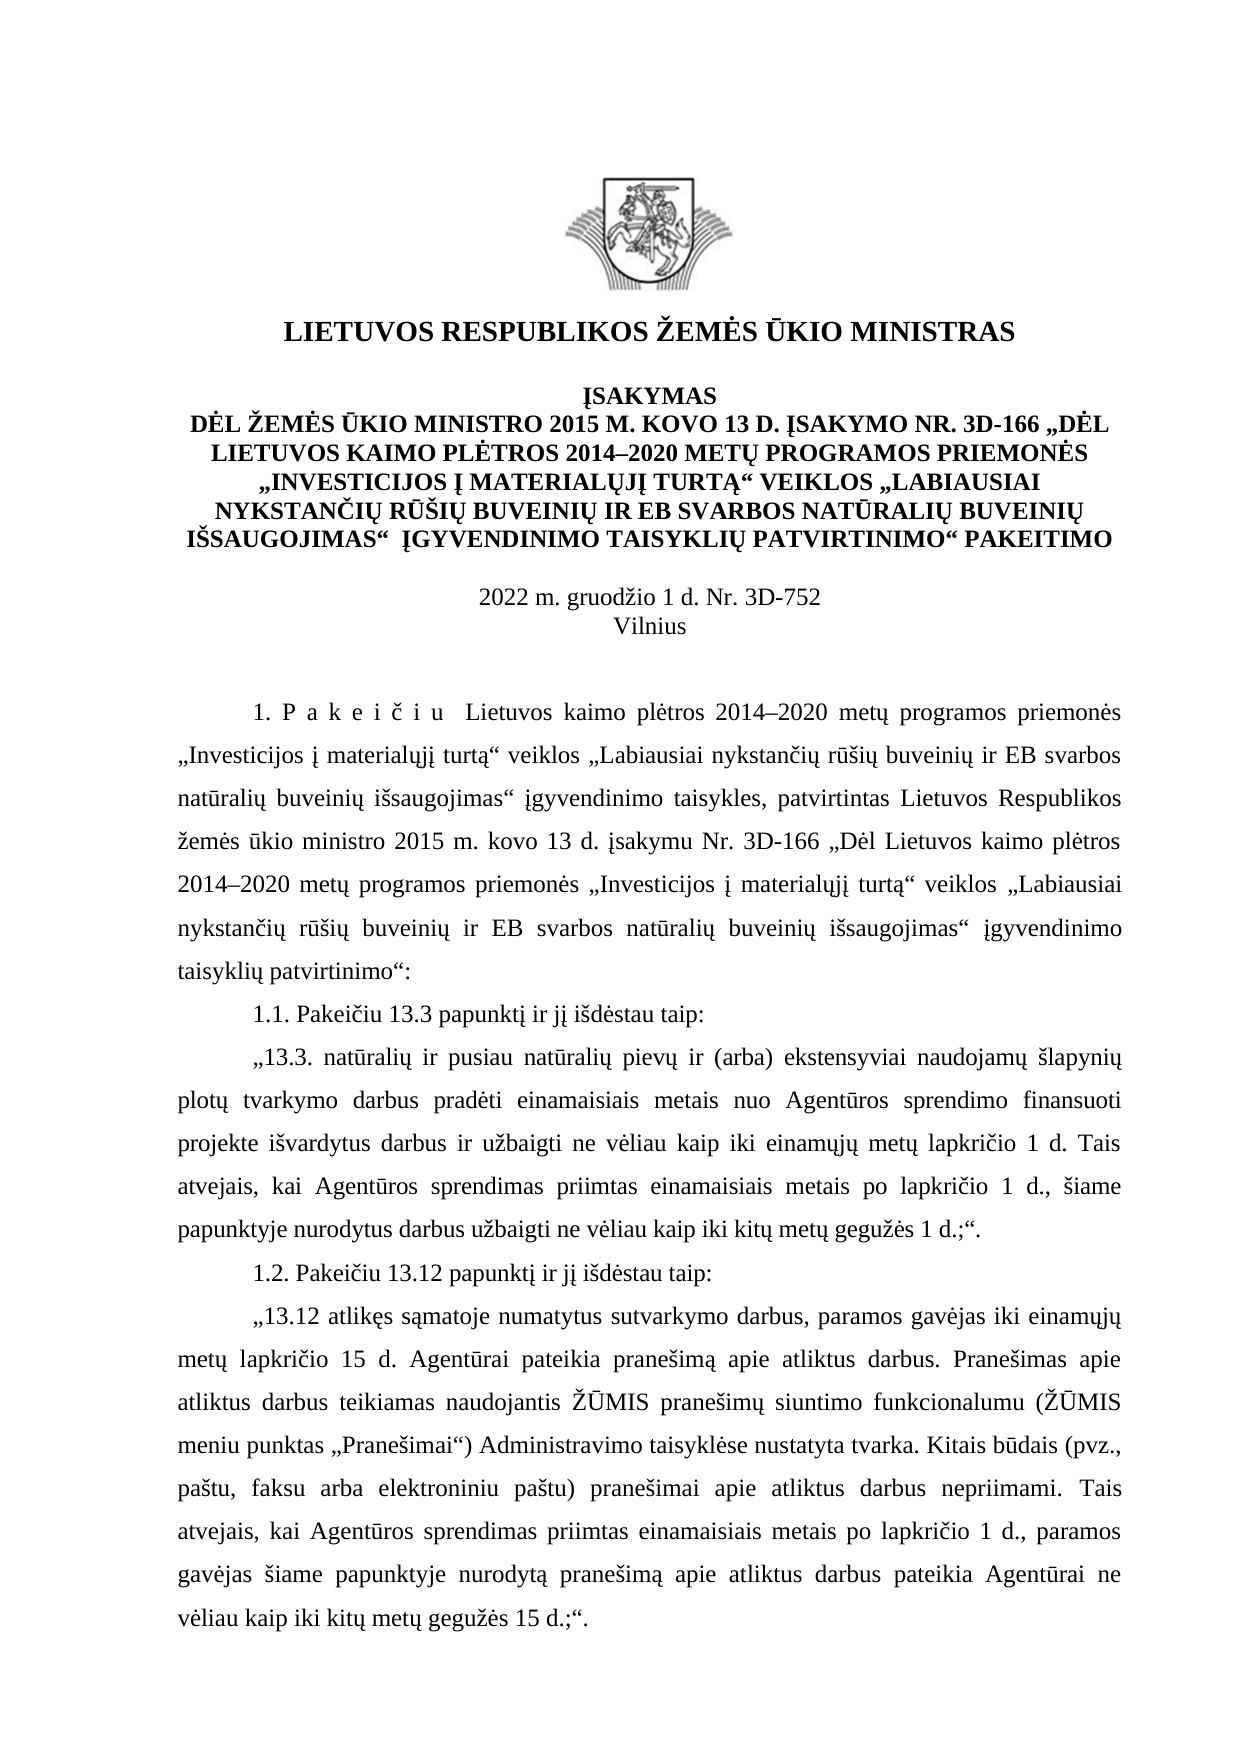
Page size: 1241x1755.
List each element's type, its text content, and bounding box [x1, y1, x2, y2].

text 2022 m. gruodžio 1 d. Nr. 3D-752 [177, 582, 1122, 611]
text Vilnius [177, 611, 1122, 639]
text „13.12 atlikęs sąmatoje numatytus sutvarkymo darbus, paramos gavėjas iki einamųjų metų lapkričio 15 d. Agentūrai pateikia pranešimą apie atliktus darbus. Pranešimas apie atliktus darbus teikiamas naudojantis ŽŪMIS pranešimų siuntimo funkcionalumu (ŽŪMIS meniu punktas „Pranešimai“) Administravimo taisyklėse nustatyta tvarka. Kitais būdais (pvz., paštu, faksu arba elektroniniu paštu) pranešimai apie atliktus darbus nepriimami. Tais atvejais, kai Agentūros sprendimas priimtas einamaisiais metais po lapkričio 1 d., paramos gavėjas šiame papunktyje nurodytą pranešimą apie atliktus darbus pateikia Agentūrai ne vėliau kaip iki kitų metų gegužės 15 d.;“. [177, 1301, 1122, 1631]
text DĖL ŽEMĖS ŪKIO MINISTRO 2015 M. KOVO 13 D. ĮSAKYMO NR. 3D-166 „DĖL LIETUVOS KAIMO PLĖTROS 2014–2020 METŲ PROGRAMOS PRIEMONĖS „INVESTICIJOS Į MATERIALŲJĮ TURTĄ“ VEIKLOS „LABIAUSIAI NYKSTANČIŲ RŪŠIŲ BUVEINIŲ IR EB SVARBOS NATŪRALIŲ BUVEINIŲ IŠSAUGOJIMAS“ ĮGYVENDINIMO TAISYKLIŲ PATVIRTINIMO“ PAKEITIMO [177, 409, 1122, 553]
text LIETUVOS RESPUBLIKOS ŽEMĖS ŪKIO MINISTRAS [177, 314, 1122, 347]
text 1.2. Pakeičiu 13.12 papunktį ir jį išdėstau taip: [177, 1258, 1122, 1286]
text „13.3. natūralių ir pusiau natūralių pievų ir (arba) ekstensyviai naudojamų šlapynių plotų tvarkymo darbus pradėti einamaisiais metais nuo Agentūros sprendimo finansuoti projekte išvardytus darbus ir užbaigti ne vėliau kaip iki einamųjų metų lapkričio 1 d. Tais atvejais, kai Agentūros sprendimas priimtas einamaisiais metais po lapkričio 1 d., šiame papunktyje nurodytus darbus užbaigti ne vėliau kaip iki kitų metų gegužės 1 d.;“. [177, 1042, 1122, 1243]
text 1. P a k e i č i u Lietuvos kaimo plėtros 2014–2020 metų programos priemonės „Investicijos į materialųjį turtą“ veiklos „Labiausiai nykstančių rūšių buveinių ir EB svarbos natūralių buveinių išsaugojimas“ įgyvendinimo taisykles, patvirtintas Lietuvos Respublikos žemės ūkio ministro 2015 m. kovo 13 d. įsakymu Nr. 3D-166 „Dėl Lietuvos kaimo plėtros 2014–2020 metų programos priemonės „Investicijos į materialųjį turtą“ veiklos „Labiausiai nykstančių rūšių buveinių ir EB svarbos natūralių buveinių išsaugojimas“ įgyvendinimo taisyklių patvirtinimo“: [177, 697, 1122, 984]
text ĮSAKYMAS [177, 381, 1122, 409]
text 1.1. Pakeičiu 13.3 papunktį ir jį išdėstau taip: [177, 999, 1122, 1028]
